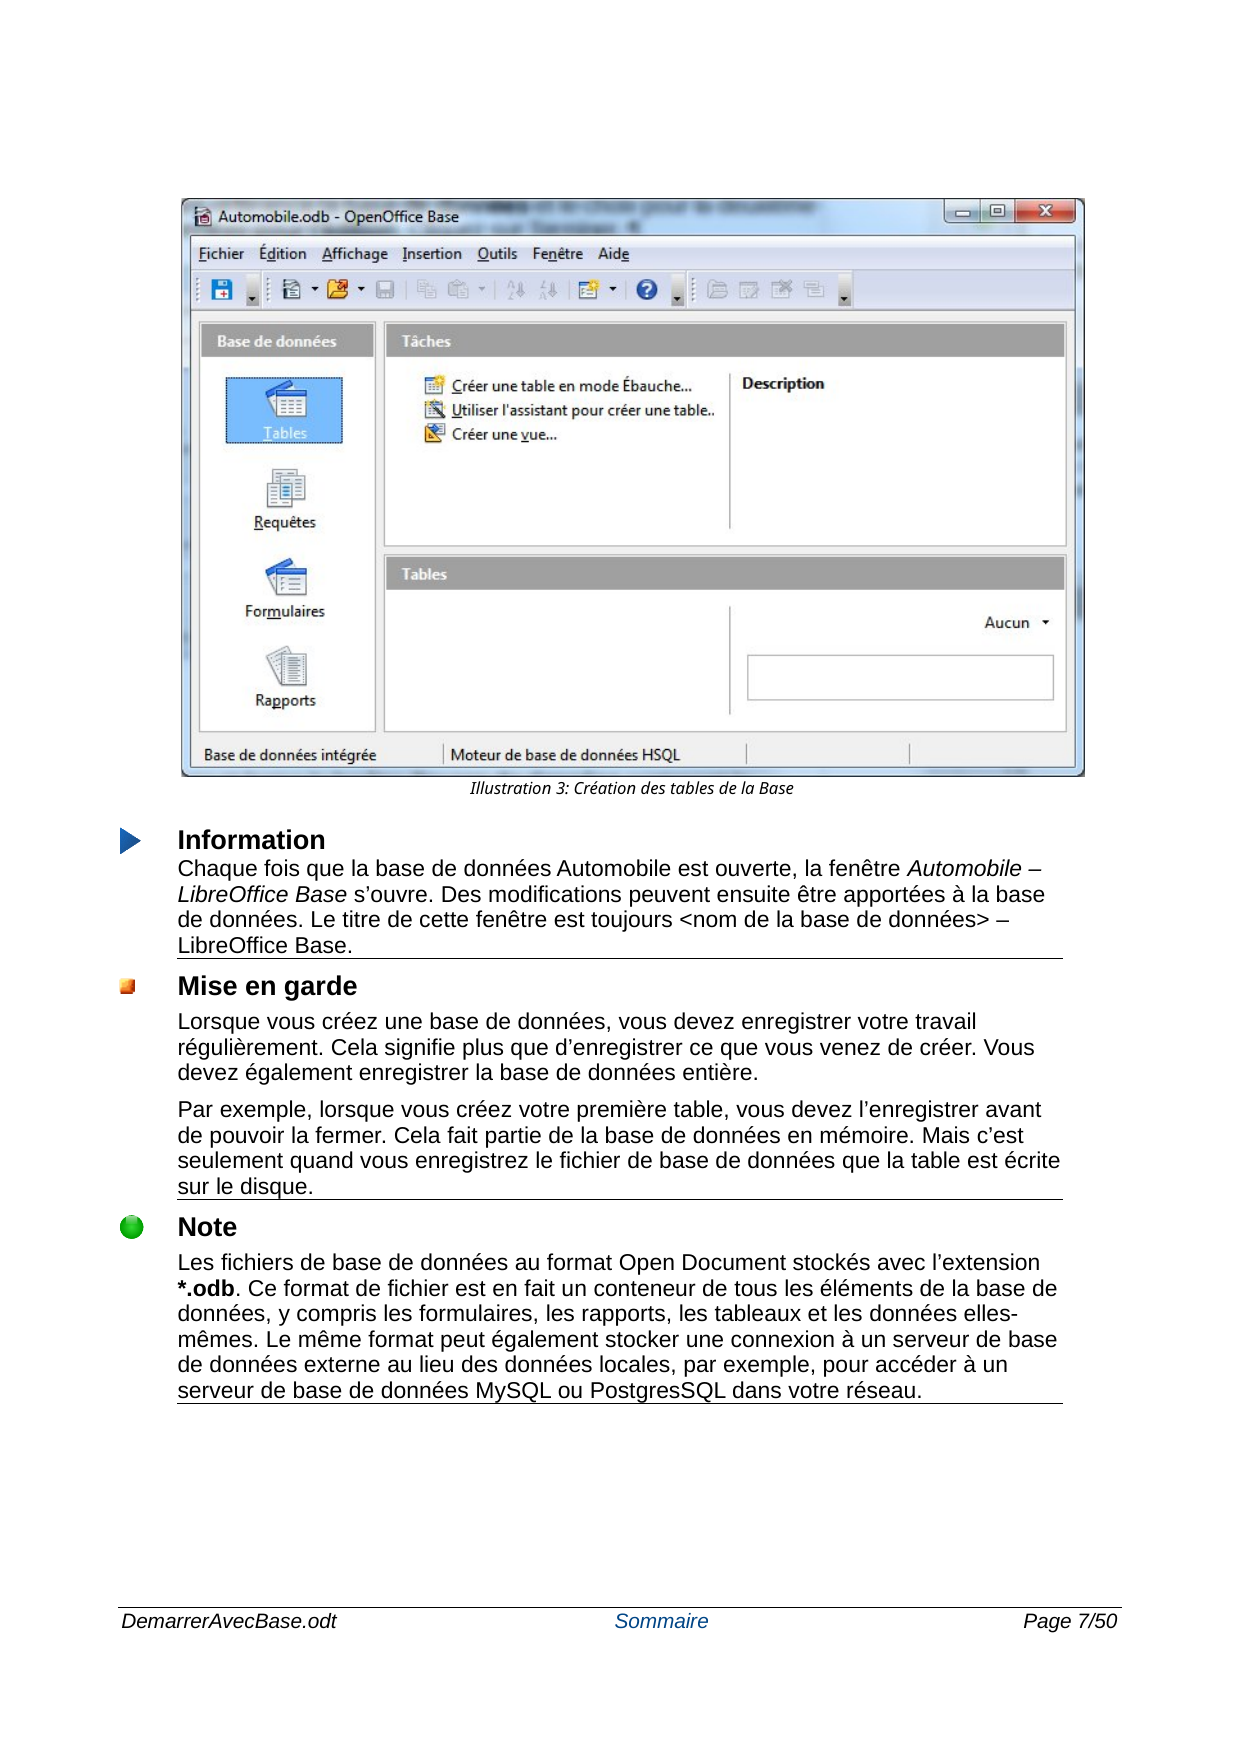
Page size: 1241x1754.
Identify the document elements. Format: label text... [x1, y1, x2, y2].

list Mise en garde [59, 971, 1122, 1001]
picture [181, 198, 1085, 777]
list Information [80, 825, 1122, 856]
text Par exemple, lorsque vous créez votre première table, vous devez l’enregistrer avant de pouvoir la fermer. Cela fait partie de la base de données en mémoire. Mais c’est seulement quand vous enregistrez le fichier de base de données que la table est écrite sur le disque. [177, 1097, 1063, 1199]
text Illustration 3: Création des tables de la Base [181, 777, 1085, 800]
text Les fichiers de base de données au format Open Document stockés avec l’extension *.odb. Ce format de fichier est en fait un conteneur de tous les éléments de la base de données, y compris les formulaires, les rapports, les tableaux et les données elles-mêmes. Le même format peut également stocker une connexion à un serveur de base de données externe au lieu des données locales, par exemple, pour accéder à un serveur de base de données MySQL ou PostgresSQL dans votre réseau. [177, 1250, 1063, 1403]
list Note [59, 1212, 1122, 1242]
text [181, 189, 1085, 198]
text Lorsque vous créez une base de données, vous devez enregistrer votre travail régulièrement. Cela signifie plus que d’enregistrer ce que vous venez de créer. Vous devez également enregistrer la base de données entière. [177, 1009, 1063, 1085]
picture [119, 978, 135, 994]
text Chaque fois que la base de données Automobile est ouverte, la fenêtre Automobile – LibreOffice Base s’ouvre. Des modifications peuvent ensuite être apportées à la base de données. Le titre de cette fenêtre est toujours <nom de la base de données> – LibreOffice Base. [177, 856, 1063, 958]
